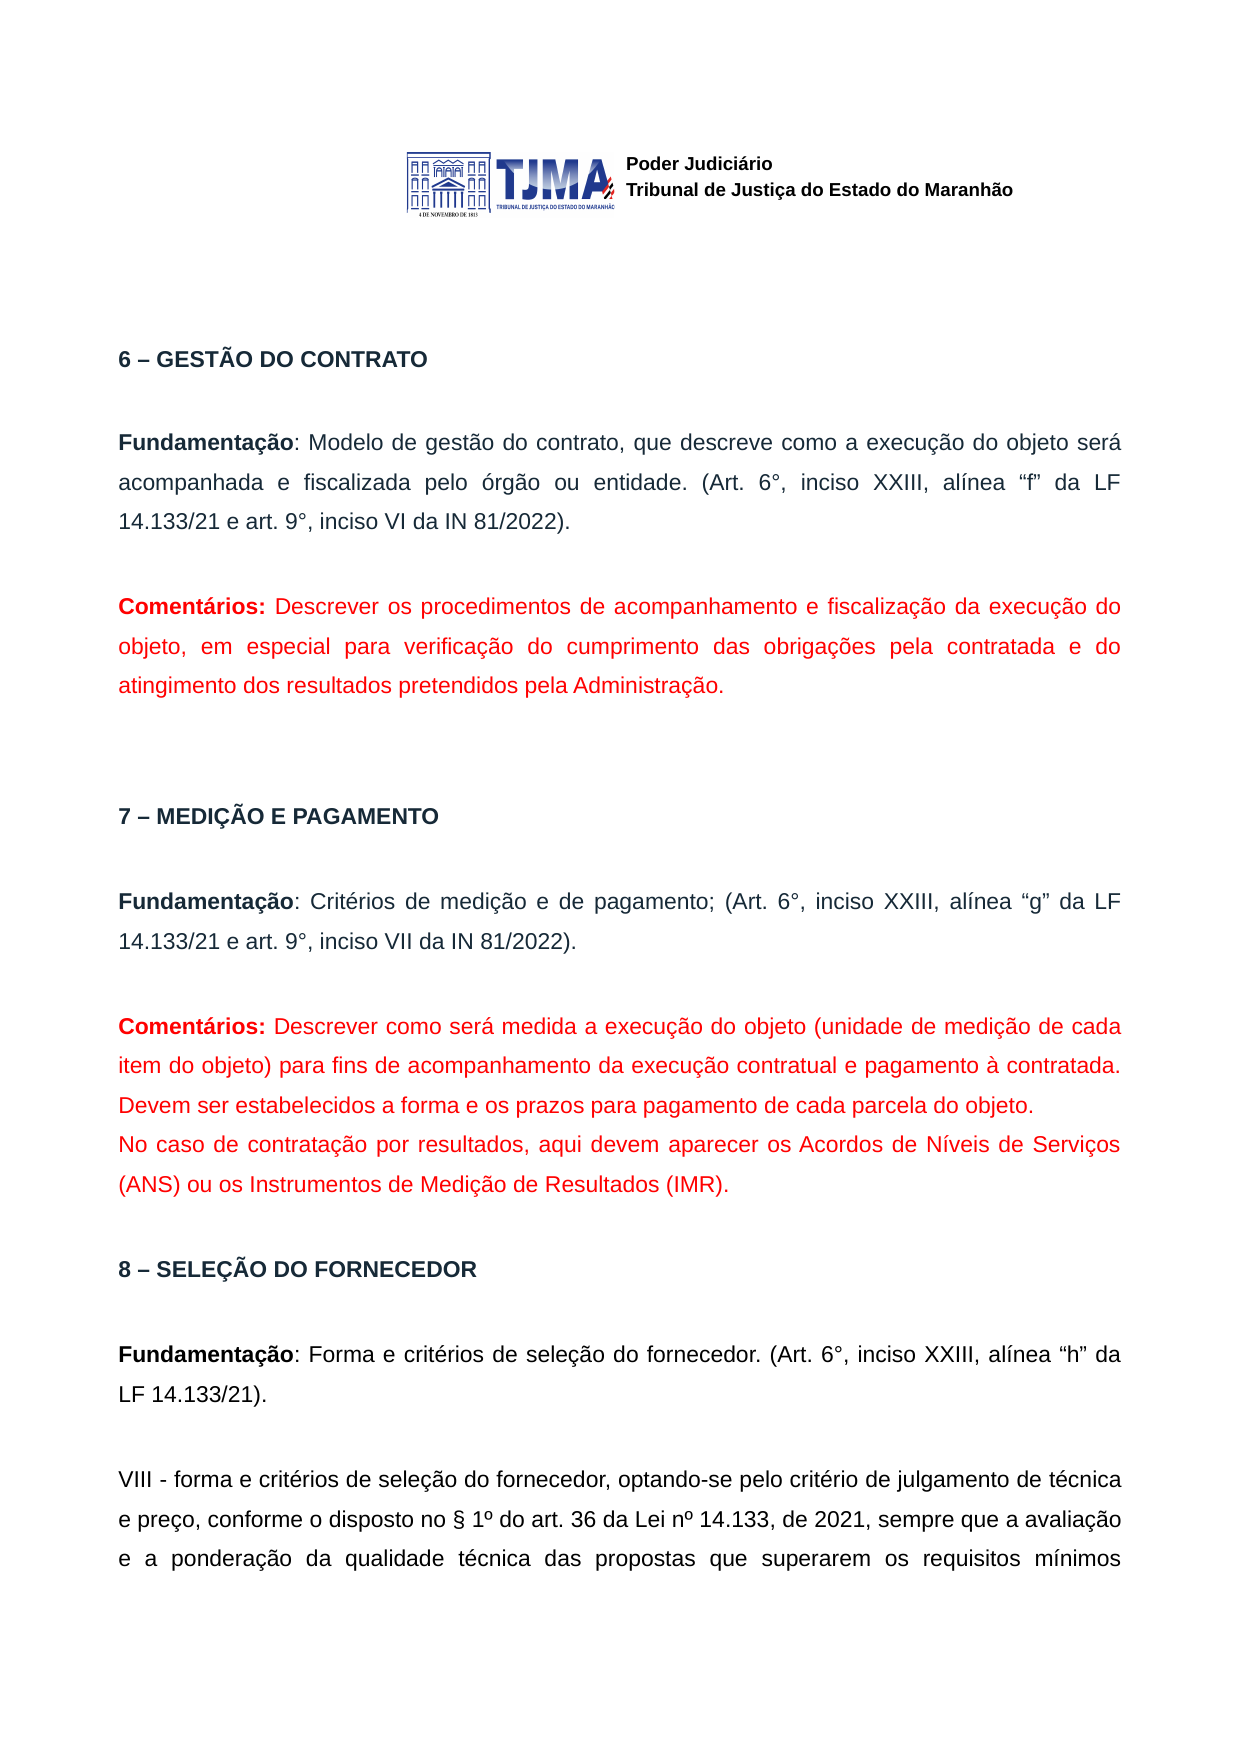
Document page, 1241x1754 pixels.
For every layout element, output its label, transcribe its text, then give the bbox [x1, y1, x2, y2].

text Comentários: Descrever os procedimentos de acompanhamento e fiscalização da execução do objeto, em especial para verificação do cumprimento das obrigações pela contratada e do atingimento dos resultados pretendidos pela Administração. [118, 593, 1122, 698]
text Fundamentação: Forma e critérios de seleção do fornecedor. (Art. 6°, inciso XXIII, alínea “h” da LF 14.133/21). [118, 1341, 1122, 1407]
text Fundamentação: Critérios de medição e de pagamento; (Art. 6°, inciso XXIII, alínea “g” da LF 14.133/21 e art. 9°, inciso VII da IN 81/2022). [118, 888, 1122, 954]
text 6 – GESTÃO DO CONTRATO [118, 346, 1122, 373]
text Fundamentação: Modelo de gestão do contrato, que descreve como a execução do objeto será acompanhada e fiscalizada pelo órgão ou entidade. (Art. 6°, inciso XXIII, alínea “f” da LF 14.133/21 e art. 9°, inciso VI da IN 81/2022). [118, 429, 1122, 534]
picture [406, 152, 615, 218]
text No caso de contratação por resultados, aqui devem aparecer os Acordos de Níveis de Serviços (ANS) ou os Instrumentos de Medição de Resultados (IMR). [118, 1131, 1122, 1197]
text 8 – SELEÇÃO DO FORNECEDOR [118, 1256, 1122, 1282]
text Comentários: Descrever como será medida a execução do objeto (unidade de medição de cada item do objeto) para fins de acompanhamento da execução contratual e pagamento à contratada. Devem ser estabelecidos a forma e os prazos para pagamento de cada parcela do objeto. [118, 1013, 1122, 1118]
text VIII - forma e critérios de seleção do fornecedor, optando-se pelo critério de julgamento de técnica e preço, conforme o disposto no § 1º do art. 36 da Lei nº 14.133, de 2021, sempre que a avaliação e a ponderação da qualidade técnica das propostas que superarem os requisitos mínimos [118, 1466, 1122, 1571]
text 7 – MEDIÇÃO E PAGAMENTO [118, 803, 1122, 829]
